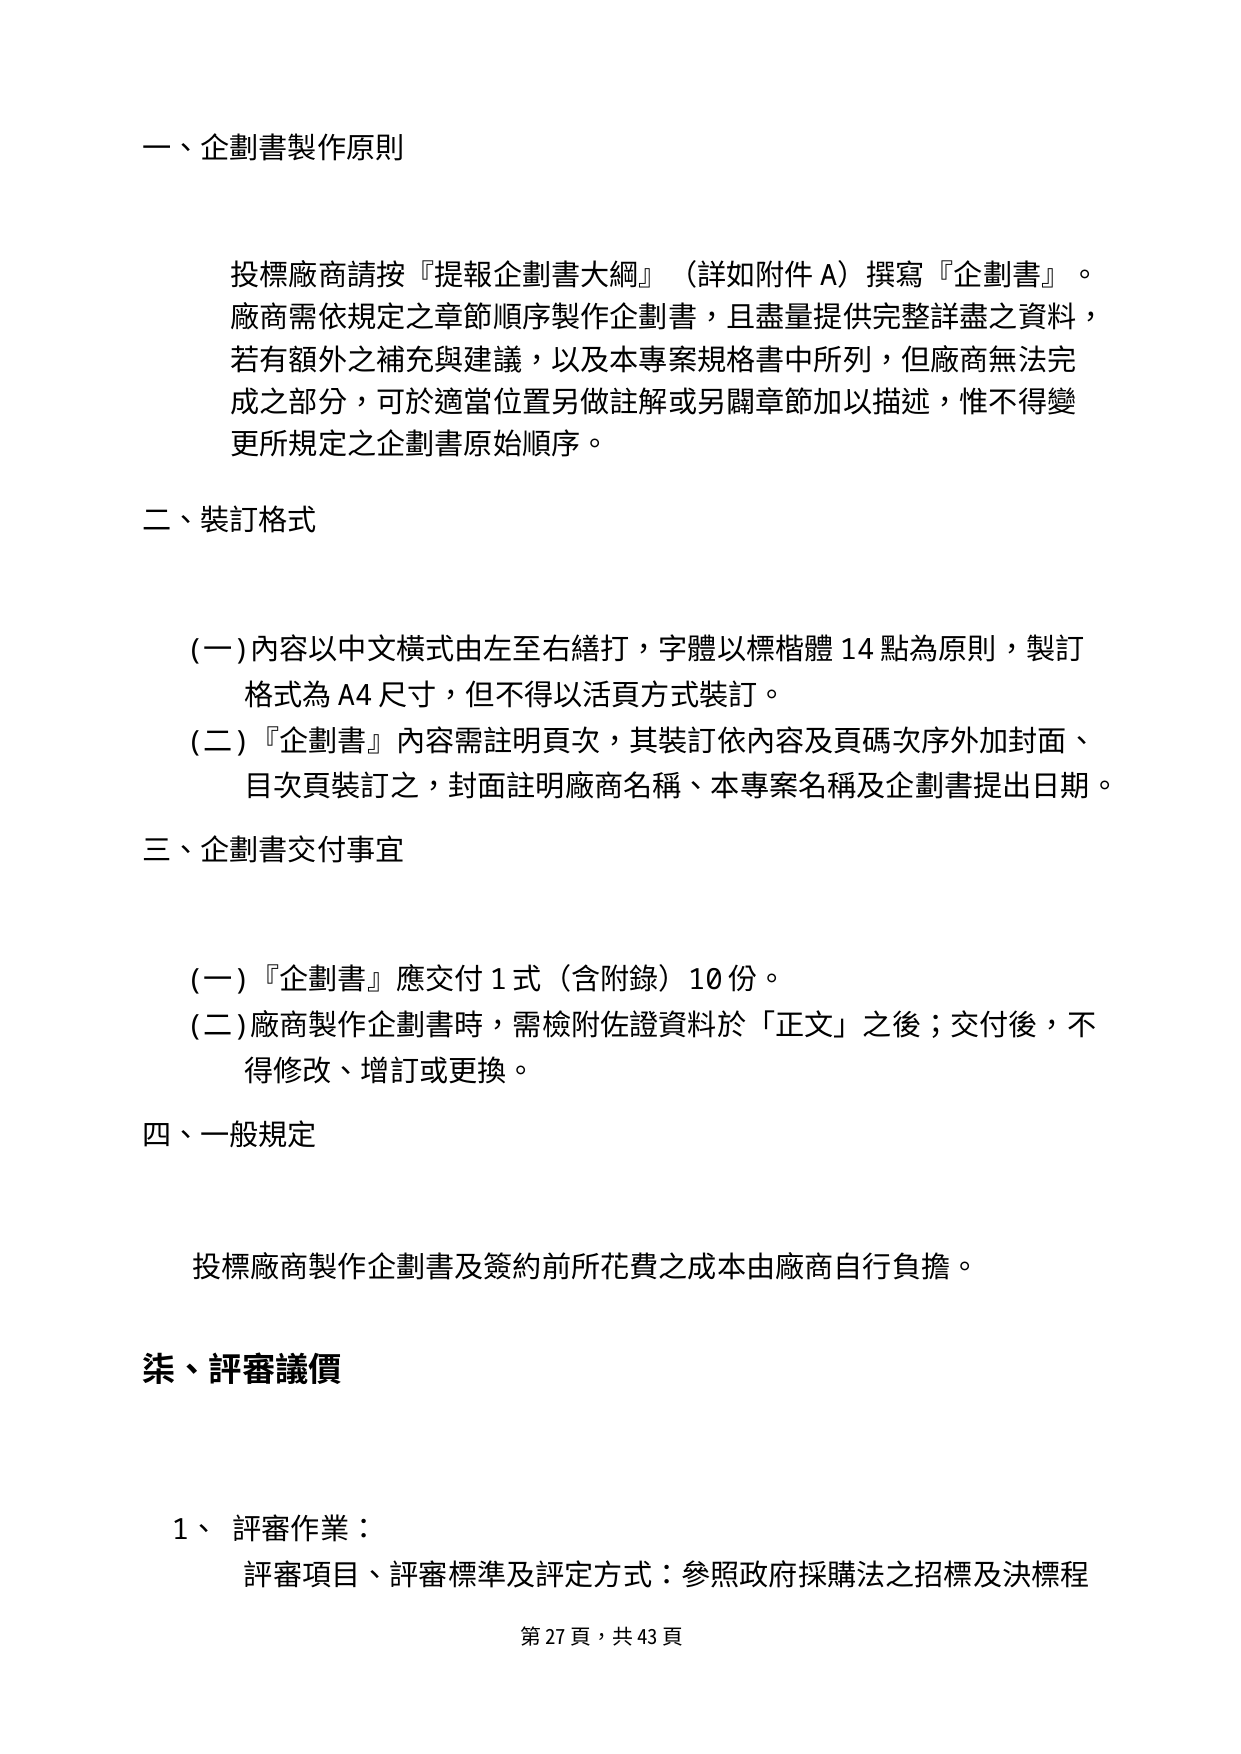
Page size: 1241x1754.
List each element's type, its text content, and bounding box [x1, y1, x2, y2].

text (二)廠商製作企劃書時，需檢附佐證資料於「正文」之後；交付後，不得修改、增訂或更換。 [186, 999, 1098, 1091]
subtitle 柒、評審議價 [142, 1325, 1098, 1388]
text (二)『企劃書』內容需註明頁次，其裝訂依內容及頁碼次序外加封面、目次頁裝訂之，封面註明廠商名稱、本專案名稱及企劃書提出日期。 [186, 714, 1098, 806]
text 投標廠商請按『提報企劃書大綱』（詳如附件A）撰寫『企劃書』。廠商需依規定之章節順序製作企劃書，且盡量提供完整詳盡之資料，若有額外之補充與建議，以及本專案規格書中所列，但廠商無法完成之部分，可於適當位置另做註解或另闢章節加以描述，惟不得變更所規定之企劃書原始順序。 [230, 252, 1098, 463]
text (一)『企劃書』應交付1式（含附錄）10份。 [186, 953, 1098, 999]
text 評審項目、評審標準及評定方式：參照政府採購法之招標及決標程 [244, 1549, 1091, 1594]
subtitle 四、一般規定 [142, 1091, 1098, 1153]
list 評審作業： [171, 1503, 1098, 1549]
text 投標廠商製作企劃書及簽約前所花費之成本由廠商自行負擔。 [192, 1238, 1098, 1288]
subtitle 二、裝訂格式 [142, 476, 1098, 538]
subtitle 三、企劃書交付事宜 [142, 806, 1098, 868]
text (一)內容以中文橫式由左至右繕打，字體以標楷體14點為原則，製訂格式為A4尺寸，但不得以活頁方式裝訂。 [186, 623, 1098, 714]
subtitle 一、企劃書製作原則 [142, 104, 1098, 167]
